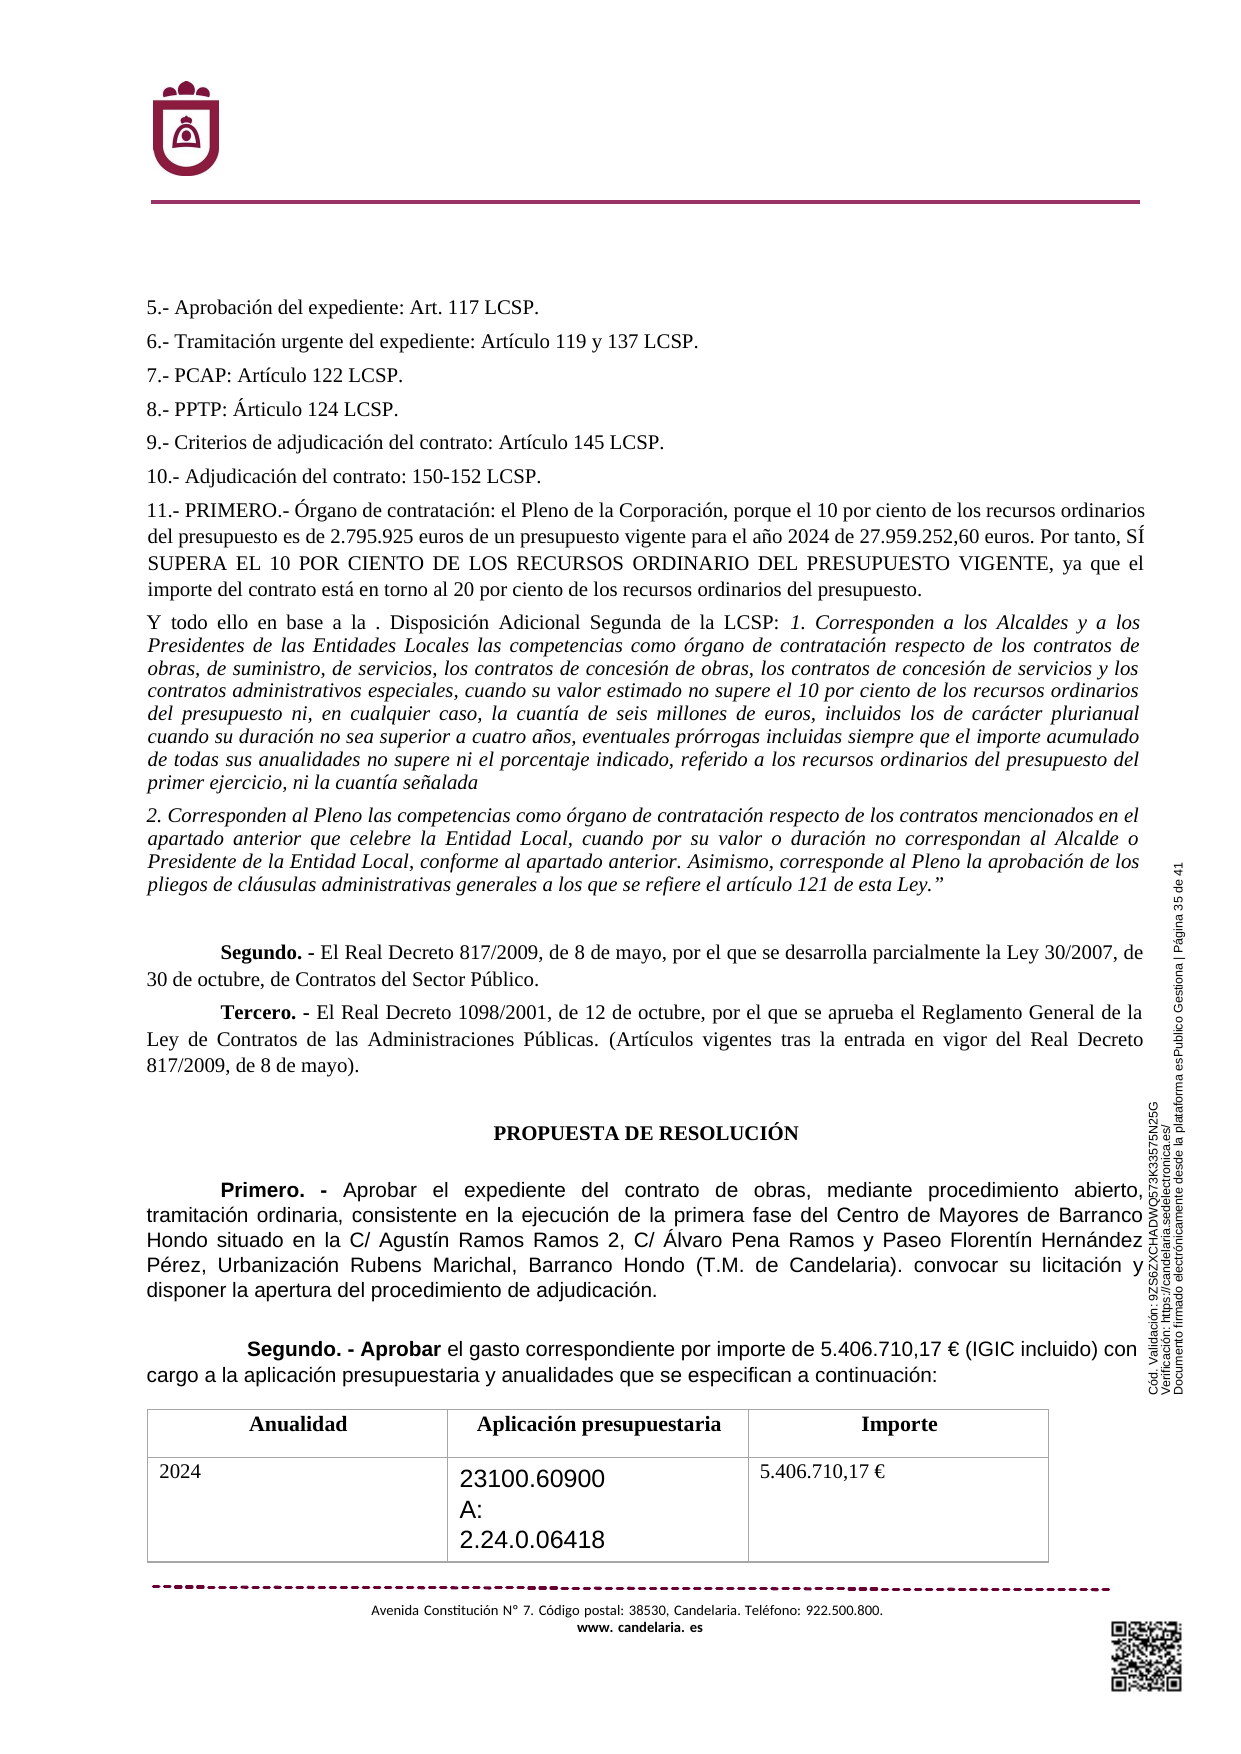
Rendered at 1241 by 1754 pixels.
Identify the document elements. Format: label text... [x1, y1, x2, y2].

text 5.- Aprobación del expediente: Art. 117 LCSP. [146, 295, 1146, 319]
table_header [148, 1410, 222, 1457]
text 7.- PCAP: Artículo 122 LCSP. [146, 363, 1146, 387]
text 10.- Adjudicación del contrato: 150-152 LCSP. [146, 464, 1146, 488]
text Tercero. - El Real Decreto 1098/2001, de 12 de octubre, por el que se aprueba el Reglamento General de la Ley de Contratos de las Administraciones Públicas. (Artículos vigentes tras la entrada en vigor del Real Decreto 817/2009, de 8 de mayo). [146, 1000, 1146, 1077]
text Segundo. - Aprobar el gasto correspondiente por importe de 5.406.710,17 € (IGIC incluido) con [122, 1337, 1144, 1361]
text cargo a la aplicación presupuestaria y anualidades que se especifican a continuación: [146, 1363, 1145, 1387]
text 6.- Tramitación urgente del expediente: Artículo 119 y 137 LCSP. [146, 329, 1146, 353]
text 11.- PRIMERO.- Órgano de contratación: el Pleno de la Corporación, porque el 10 por ciento de los recursos ordinarios del presupuesto es de 2.795.925 euros de un presupuesto vigente para el año 2024 de 27.959.252,60 euros. Por tanto, SÍ SUPERA EL 10 POR CIENTO DE LOS RECURSOS ORDINARIO DEL PRESUPUESTO VIGENTE, ya que el importe del contrato está en torno al 20 por ciento de los recursos ordinarios del presupuesto. [146, 498, 1146, 601]
text Segundo. - El Real Decreto 817/2009, de 8 de mayo, por el que se desarrolla parcialmente la Ley 30/2007, de 30 de octubre, de Contratos del Sector Público. [146, 940, 1146, 991]
text 8.- PPTP: Árticulo 124 LCSP. [146, 396, 1146, 421]
text Y todo ello en base a la . Disposición Adicional Segunda de la LCSP: 1. Corresponden a los Alcaldes y a los Presidentes de las Entidades Locales las competencias como órgano de contratación respecto de los contratos de obras, de suministro, de servicios, los contratos de concesión de obras, los contratos de concesión de servicios y los contratos administrativos especiales, cuando su valor estimado no supere el 10 por ciento de los recursos ordinarios del presupuesto ni, en cualquier caso, la cuantía de seis millones de euros, incluidos los de carácter plurianual cuando su duración no sea superior a cuatro años, eventuales prórrogas incluidas siempre que el importe acumulado de todas sus anualidades no supere ni el porcentaje indicado, referido a los recursos ordinarios del presupuesto del primer ejercicio, ni la cuantía señalada [146, 611, 1143, 794]
text 9.- Criterios de adjudicación del contrato: Artículo 145 LCSP. [146, 430, 1146, 454]
text Primero. - Aprobar el expediente del contrato de obras, mediante procedimiento abierto, tramitación ordinaria, consistente en la ejecución de la primera fase del Centro de Mayores de Barranco Hondo situado en la C/ Agustín Ramos Ramos 2, C/ Álvaro Pena Ramos y Paseo Florentín Hernández Pérez, Urbanización Rubens Marichal, Barranco Hondo (T.M. de Candelaria). convocar su licitación y disponer la apertura del procedimiento de adjudicación. [146, 1178, 1145, 1301]
table_header Aplicación presupuestaria [448, 1410, 748, 1457]
table_cell 23100.60900 A: 2.24.0.06418 [448, 1458, 748, 1561]
table_cell 2024 [148, 1458, 222, 1561]
table_cell [222, 1458, 447, 1561]
table_header Importe [749, 1410, 1048, 1457]
subtitle PROPUESTA DE RESOLUCIÓN [147, 1121, 1146, 1144]
text 2. Corresponden al Pleno las competencias como órgano de contratación respecto de los contratos mencionados en el apartado anterior que celebre la Entidad Local, cuando por su valor o duración no correspondan al Alcalde o Presidente de la Entidad Local, conforme al apartado anterior. Asimismo, corresponde al Pleno la aprobación de los pliegos de cláusulas administrativas generales a los que se refiere el artículo 121 de esta Ley.” [146, 804, 1143, 896]
table_cell 5.406.710,17 € [749, 1458, 1048, 1561]
table_header Anualidad [222, 1410, 447, 1457]
